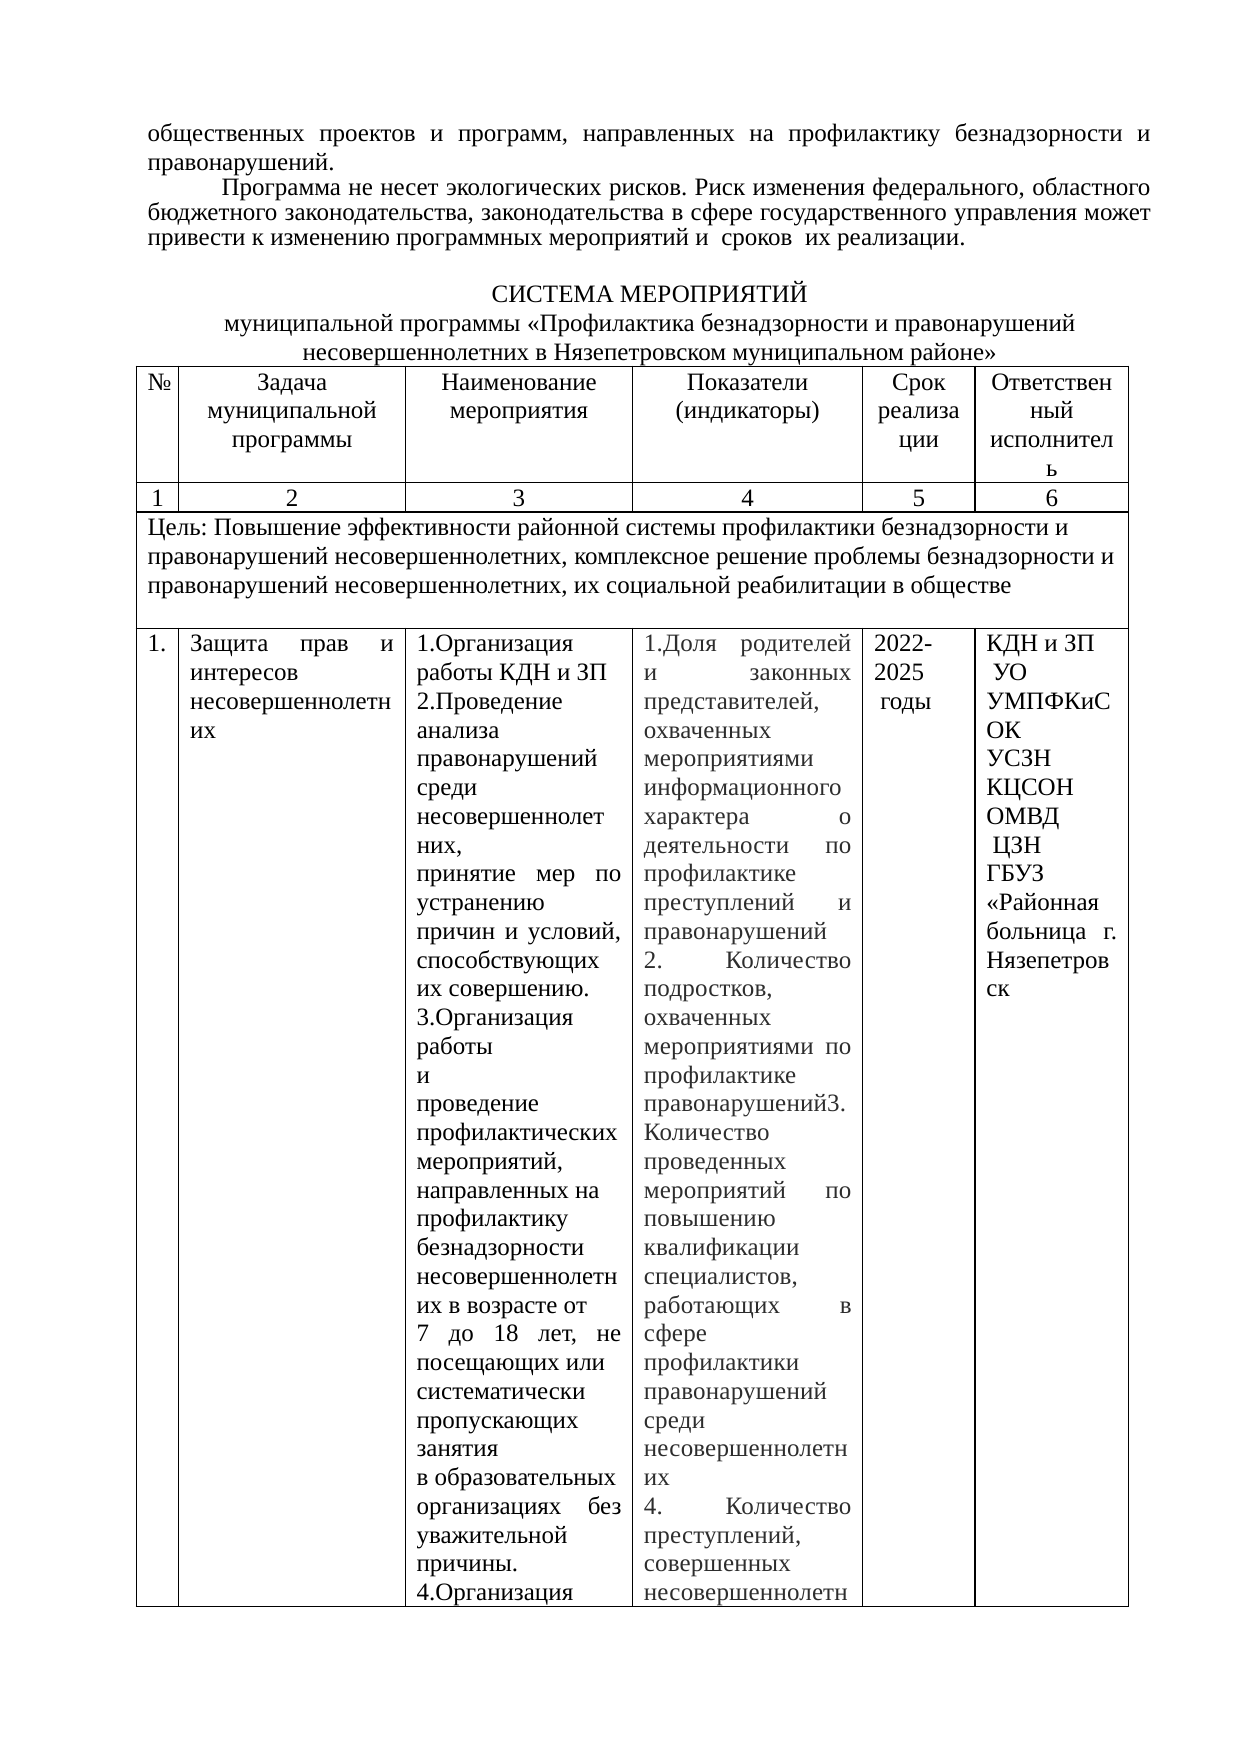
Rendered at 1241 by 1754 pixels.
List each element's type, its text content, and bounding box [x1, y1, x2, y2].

table_cell 2022- 2025 годы [863, 629, 974, 1606]
table_header Показатели (индикаторы) [633, 367, 862, 482]
table_cell Защита прав и интересов несовершеннолетних [179, 629, 405, 1606]
table_cell 2 [179, 483, 405, 511]
table_cell 1.Доля родителей и законных представителей, охваченных мероприятиями информационного характера о деятельности по профилактике преступлений и правонарушений 2. Количество подростков, охваченных мероприятиями по профилактике правонарушений3. Количество проведенных мероприятий по повышению квалификации специалистов, работающих в сфере профилактики правонарушений среди несовершеннолетних 4. Количество преступлений, совершенных несовершеннолетн [633, 629, 862, 1606]
table_cell 1. [137, 629, 178, 1606]
table_cell Цель: Повышение эффективности районной системы профилактики безнадзорности и правонарушений несовершеннолетних, комплексное решение проблемы безнадзорности и правонарушений несовершеннолетних, их социальной реабилитации в обществе [137, 513, 1128, 627]
table_cell 3 [406, 483, 632, 511]
text Программа не несет экологических рисков. Риск изменения федерального, областного бюджетного законодательства, законодательства в сфере государственного управления может привести к изменению программных мероприятий и сроков их реализации. [147, 176, 1152, 251]
table_cell 4 [633, 483, 862, 511]
table_cell КДН и ЗП УО УМПФКиС ОК УСЗН КЦСОН ОМВД ЦЗН ГБУЗ «Районная больница г. Нязепетровск [976, 629, 1128, 1606]
table_header Срок реализации [863, 367, 974, 482]
table_header Ответственный исполнитель [976, 367, 1128, 482]
table_header Наименование мероприятия [406, 367, 632, 482]
table_header № [137, 367, 178, 482]
table_cell 1 [137, 483, 178, 511]
table_cell 1.Организация работы КДН и ЗП 2.Проведение анализа правонарушений среди несовершеннолетних, принятие мер по устранению причин и условий, способствующих их совершению. 3.Организация работы и проведение профилактических мероприятий, направленных на профилактику безнадзорности несовершеннолетних в возрасте от 7 до 18 лет, не посещающих или систематически пропускающих занятия в образовательных организациях без уважительной причины. 4.Организация работы принятию мер и устранению причин и условий бродяжничества несовершеннолетних. 5.Организация работы общедоступных кружков и секций на базе общеобразовательных организаций и организаций дополнительного образования. 6. Проведение семинаров, инструктажей с педагогическими работниками по вопросам обеспечения безопасности жизни и здоровья детей в местах отдыха и обучения. Семинары на темы: «Профилактика Экстремизма и Терроризма»; «Пожарная Безопасность»; «Санитарно- эпидемиологическая безопасность»; Ответственность педагогов за жизнь и здоровье несовершеннолетних детей в период отдыха в лагерях дневного пребывания, загородных лагерях, образовательных организациях». 7. Организация Отдыха и оздоровления детей в лагерях с дневным пребыванием, организованных на общеобразовательных организаций и загородных оздоровительных лагерях. 8. Проведение акции по защите прав ребёнка, посвященной «Дню защиты детей» [406, 629, 632, 1606]
table_cell 5 [863, 483, 974, 511]
table_cell 6 [976, 483, 1128, 511]
text муниципальной программы «Профилактика безнадзорности и правонарушений несовершеннолетних в Нязепетровском муниципальном районе» [147, 308, 1152, 366]
text СИСТЕМА МЕРОПРИЯТИЙ [147, 279, 1152, 308]
text общественных проектов и программ, направленных на профилактику безнадзорности и правонарушений. [147, 118, 1152, 176]
table_header Задача муниципальной программы [179, 367, 405, 482]
